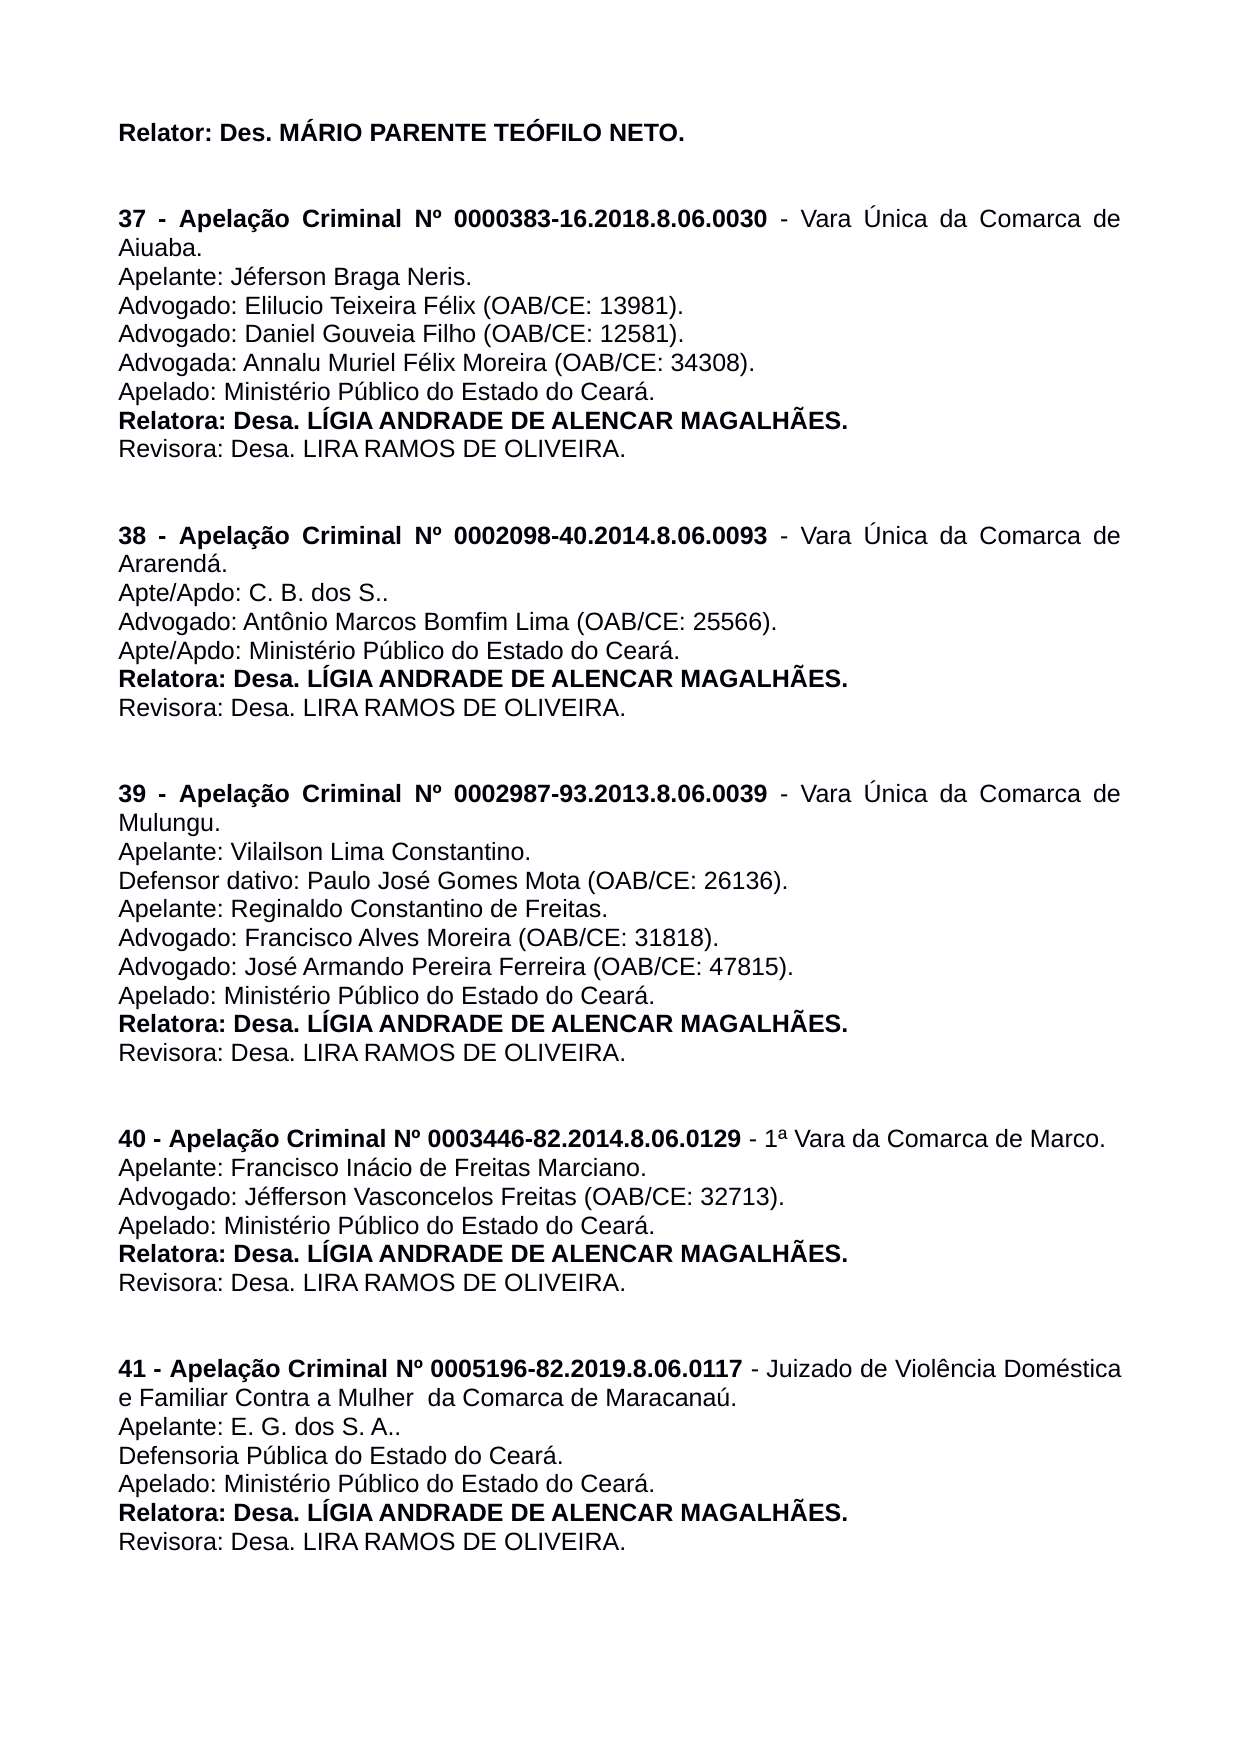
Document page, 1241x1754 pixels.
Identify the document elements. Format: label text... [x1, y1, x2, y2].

text Revisora: Desa. LIRA RAMOS DE OLIVEIRA. [118, 693, 1122, 722]
text 38 - Apelação Criminal Nº 0002098-40.2014.8.06.0093 - Vara Única da Comarca de Ararendá. [118, 521, 1122, 578]
text Advogada: Annalu Muriel Félix Moreira (OAB/CE: 34308). [118, 348, 1122, 377]
text Relatora: Desa. LÍGIA ANDRADE DE ALENCAR MAGALHÃES. [118, 406, 1122, 434]
text Apelante: Reginaldo Constantino de Freitas. [118, 894, 1122, 923]
text Advogado: Elilucio Teixeira Félix (OAB/CE: 13981). [118, 291, 1122, 319]
text Apelante: Jéferson Braga Neris. [118, 262, 1122, 291]
text Revisora: Desa. LIRA RAMOS DE OLIVEIRA. [118, 1268, 1122, 1297]
text Apelante: Vilailson Lima Constantino. [118, 837, 1122, 866]
text 39 - Apelação Criminal Nº 0002987-93.2013.8.06.0039 - Vara Única da Comarca de Mulungu. [118, 779, 1122, 837]
text Apelado: Ministério Público do Estado do Ceará. [118, 1469, 1122, 1498]
text Relatora: Desa. LÍGIA ANDRADE DE ALENCAR MAGALHÃES. [118, 1009, 1122, 1038]
text Apte/Apdo: Ministério Público do Estado do Ceará. [118, 636, 1122, 664]
text Apte/Apdo: C. B. dos S.. [118, 578, 1122, 607]
text Apelante: Francisco Inácio de Freitas Marciano. [118, 1153, 1122, 1182]
text 40 - Apelação Criminal Nº 0003446-82.2014.8.06.0129 - 1ª Vara da Comarca de Marco. [118, 1124, 1122, 1153]
text Revisora: Desa. LIRA RAMOS DE OLIVEIRA. [118, 1527, 1122, 1556]
text Relatora: Desa. LÍGIA ANDRADE DE ALENCAR MAGALHÃES. [118, 664, 1122, 693]
text Relatora: Desa. LÍGIA ANDRADE DE ALENCAR MAGALHÃES. [118, 1239, 1122, 1268]
text Relatora: Desa. LÍGIA ANDRADE DE ALENCAR MAGALHÃES. [118, 1498, 1122, 1527]
text Defensoria Pública do Estado do Ceará. [118, 1441, 1122, 1469]
text Advogado: Antônio Marcos Bomfim Lima (OAB/CE: 25566). [118, 607, 1122, 636]
text Apelado: Ministério Público do Estado do Ceará. [118, 377, 1122, 406]
text Defensor dativo: Paulo José Gomes Mota (OAB/CE: 26136). [118, 866, 1122, 894]
text Revisora: Desa. LIRA RAMOS DE OLIVEIRA. [118, 434, 1122, 463]
text Relator: Des. MÁRIO PARENTE TEÓFILO NETO. [118, 118, 1122, 147]
text Advogado: Francisco Alves Moreira (OAB/CE: 31818). [118, 923, 1122, 952]
text Revisora: Desa. LIRA RAMOS DE OLIVEIRA. [118, 1038, 1122, 1067]
text Apelante: E. G. dos S. A.. [118, 1412, 1122, 1441]
text Advogado: José Armando Pereira Ferreira (OAB/CE: 47815). [118, 952, 1122, 981]
text 41 - Apelação Criminal Nº 0005196-82.2019.8.06.0117 - Juizado de Violência Doméstica e Familiar Contra a Mulher da Comarca de Maracanaú. [118, 1354, 1122, 1412]
text Apelado: Ministério Público do Estado do Ceará. [118, 1211, 1122, 1239]
text Apelado: Ministério Público do Estado do Ceará. [118, 981, 1122, 1009]
text 37 - Apelação Criminal Nº 0000383-16.2018.8.06.0030 - Vara Única da Comarca de Aiuaba. [118, 204, 1122, 262]
text Advogado: Jéfferson Vasconcelos Freitas (OAB/CE: 32713). [118, 1182, 1122, 1211]
text Advogado: Daniel Gouveia Filho (OAB/CE: 12581). [118, 319, 1122, 348]
